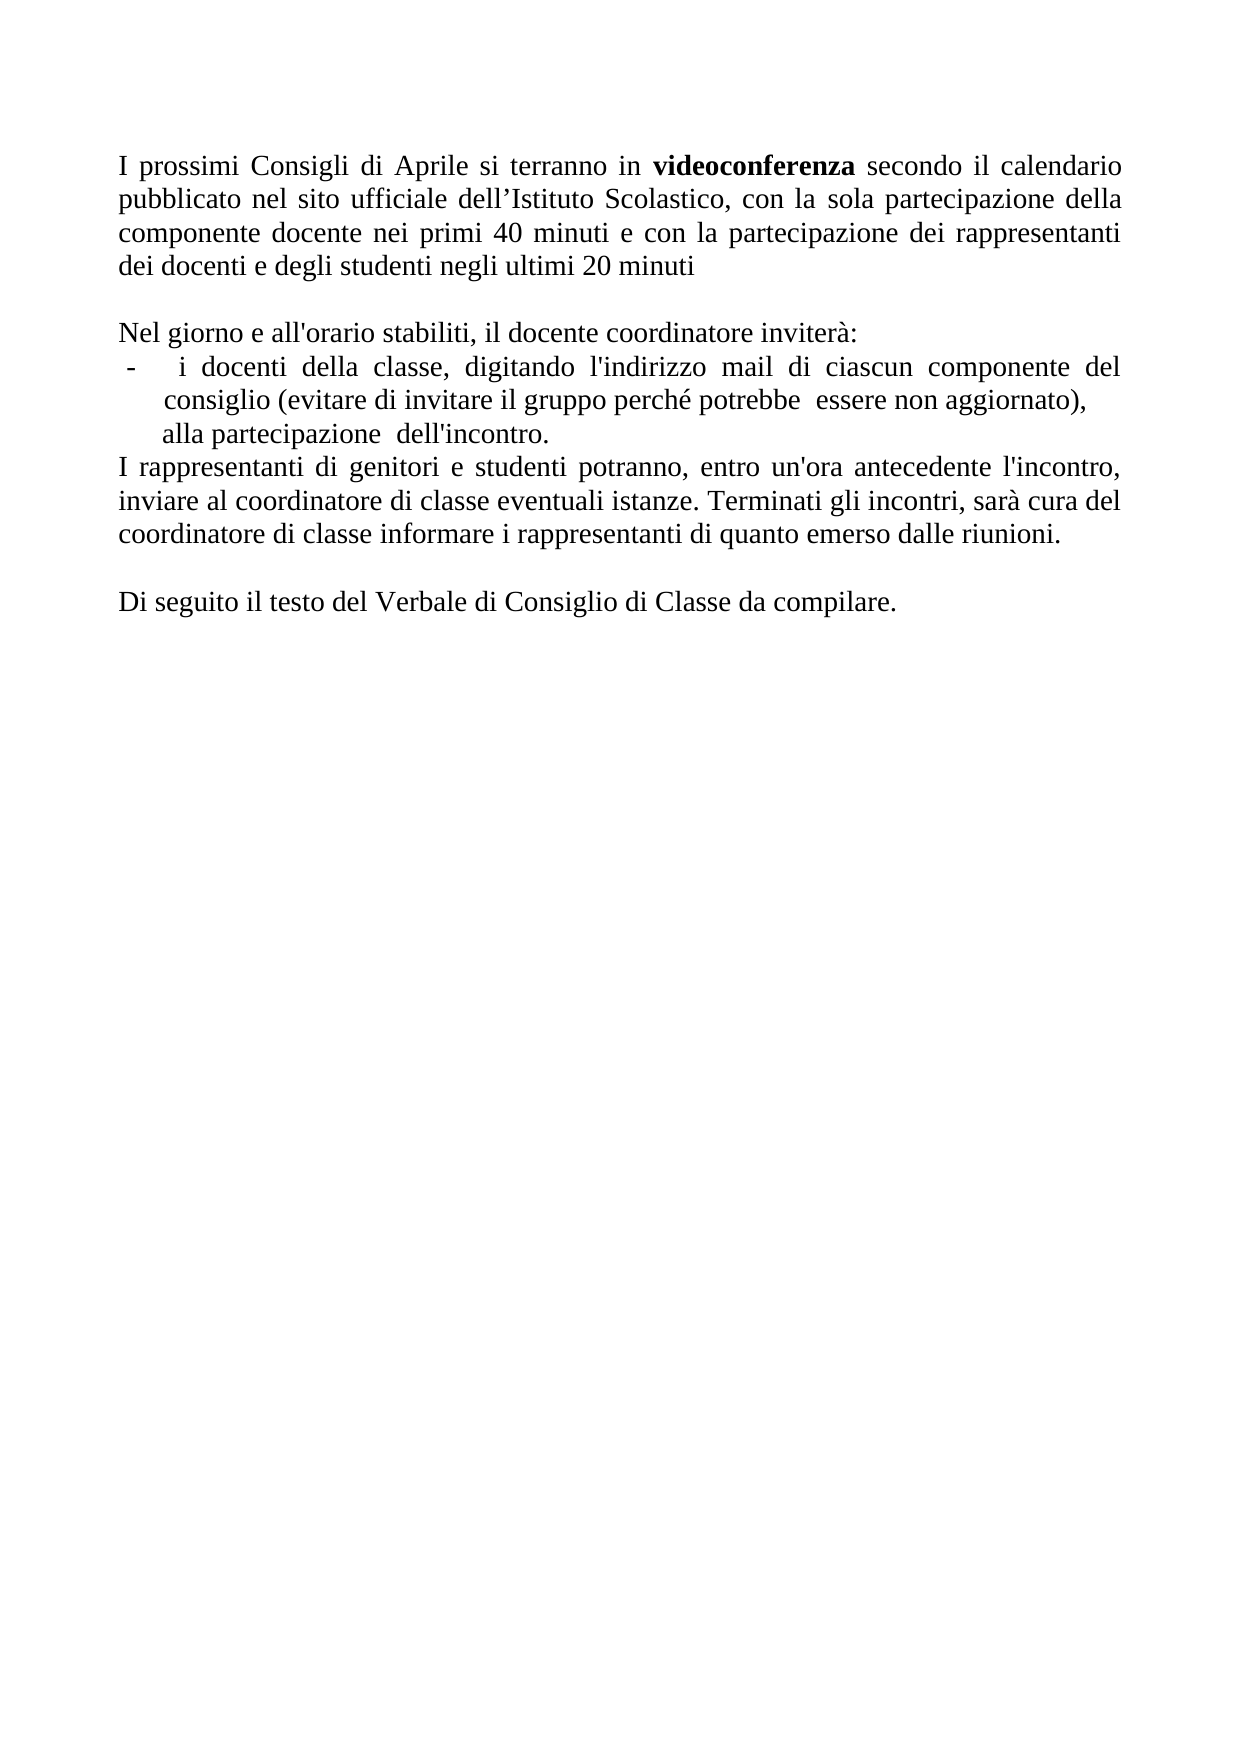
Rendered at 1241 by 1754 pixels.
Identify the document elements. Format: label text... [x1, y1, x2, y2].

list i docenti della classe, digitando l'indirizzo mail di ciascun componente del consiglio (evitare di invitare il gruppo perché potrebbe essere non aggiornato), [126, 349, 1122, 416]
text Di seguito il testo del Verbale di Consiglio di Classe da compilare. [118, 584, 1122, 617]
text Nel giorno e all'orario stabiliti, il docente coordinatore inviterà: [118, 315, 1122, 349]
text I rappresentanti di genitori e studenti potranno, entro un'ora antecedente l'incontro, inviare al coordinatore di classe eventuali istanze. Terminati gli incontri, sarà cura del coordinatore di classe informare i rappresentanti di quanto emerso dalle riunioni. [118, 449, 1122, 550]
text alla partecipazione dell'incontro. [118, 416, 1122, 449]
text I prossimi Consigli di Aprile si terranno in videoconferenza secondo il calendario pubblicato nel sito ufficiale dell’Istituto Scolastico, con la sola partecipazione della componente docente nei primi 40 minuti e con la partecipazione dei rappresentanti dei docenti e degli studenti negli ultimi 20 minuti [118, 148, 1122, 282]
